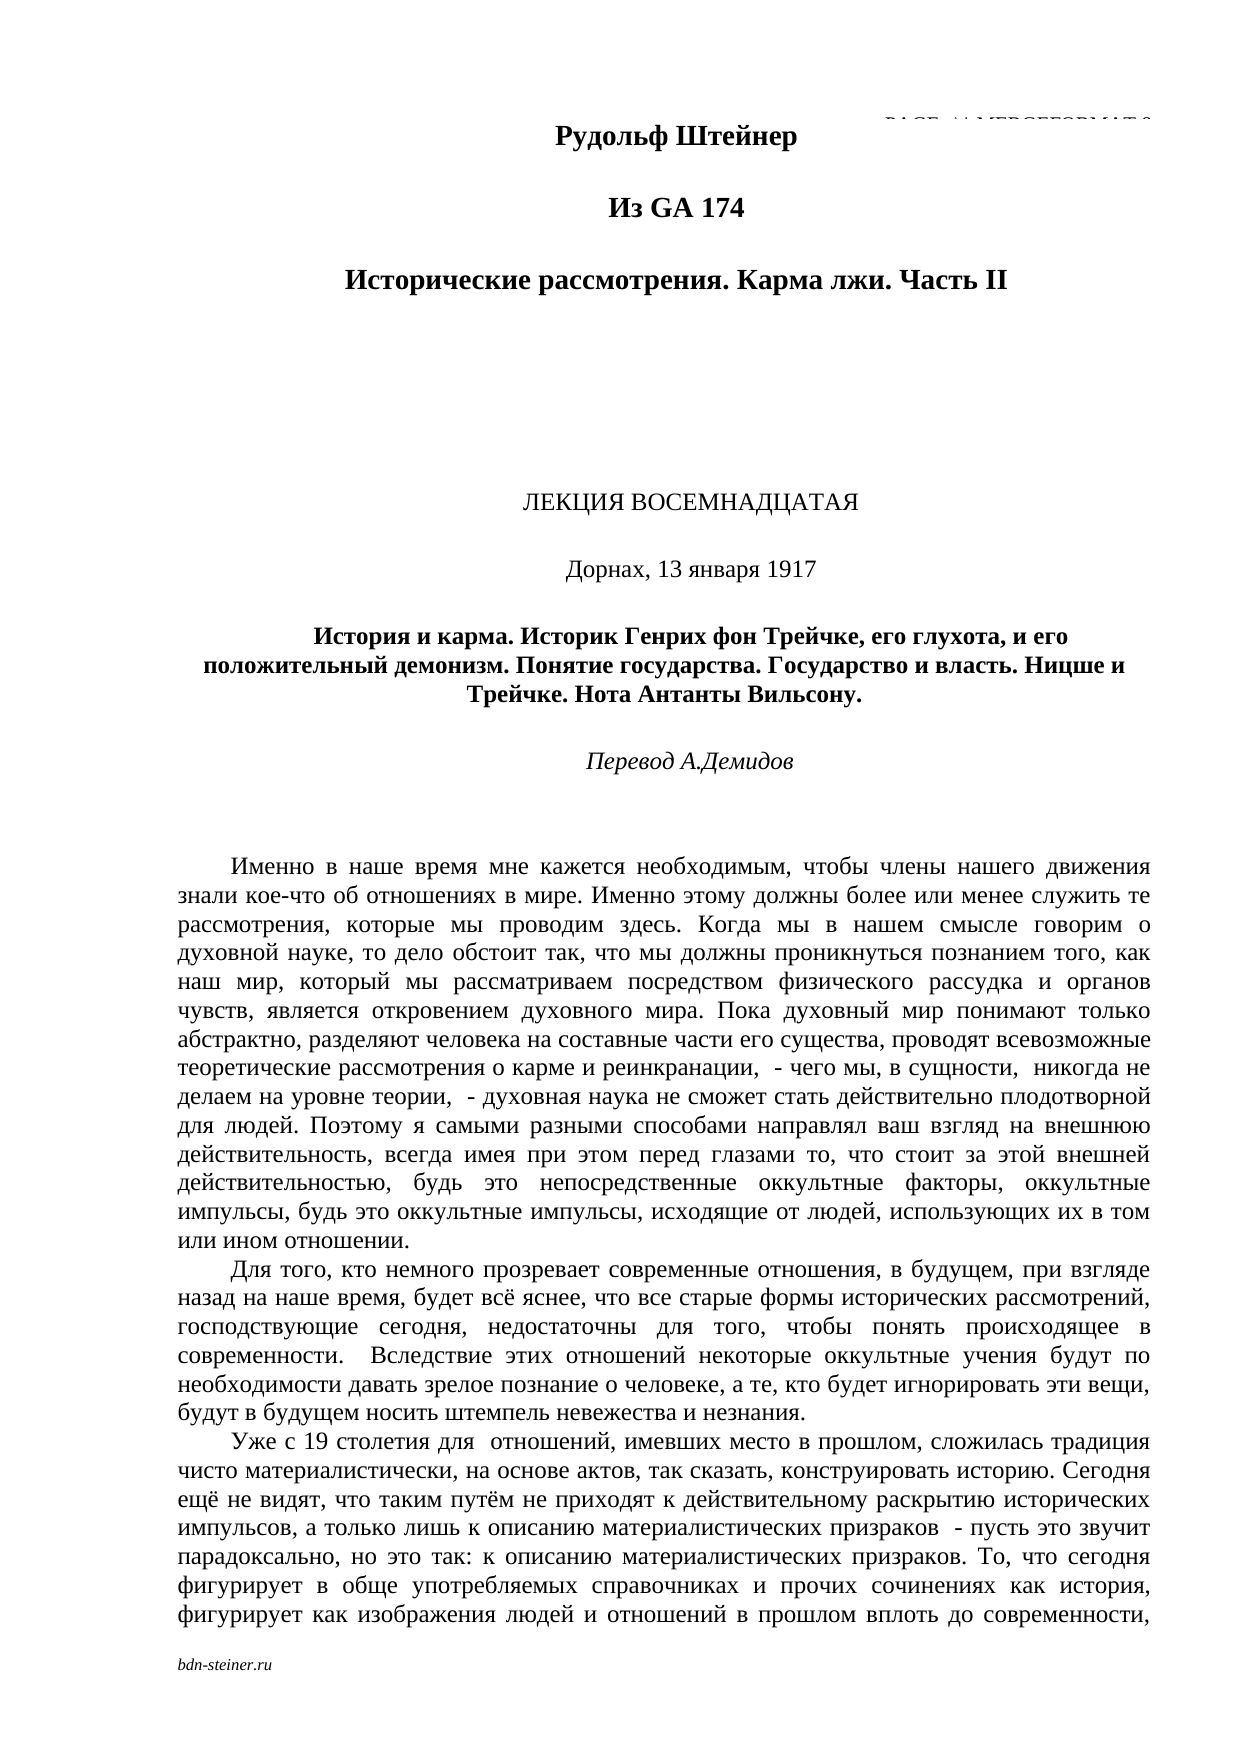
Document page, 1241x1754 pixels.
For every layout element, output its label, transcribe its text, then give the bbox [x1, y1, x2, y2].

text Дорнах, 13 января 1917 [177, 554, 1152, 583]
text Для того, кто немного прозревает современные отношения, в будущем, при взгляде назад на наше время, будет всё яснее, что все старые формы исторических рассмотрений, господствующие сегодня, недостаточны для того, чтобы понять происходящее в современности. Вследствие этих отношений некоторые оккультные учения будут по необходимости давать зрелое познание о человеке, а те, кто будет игнорировать эти вещи, будут в будущем носить штемпель невежества и незнания. [177, 1254, 1152, 1426]
text ЛЕКЦИЯ ВОСЕМНАДЦАТАЯ [177, 487, 1152, 516]
text История и карма. Историк Генрих фон Трейчке, его глухота, и его положительный демонизм. Понятие государства. Государство и власть. Ницше и Трейчке. Нота Антанты Вильсону. [177, 621, 1152, 707]
text Перевод А.Демидов [177, 746, 1152, 774]
text Уже с 19 столетия для отношений, имевших место в прошлом, сложилась традиция чисто материалистически, на основе актов, так сказать, конструировать историю. Сегодня ещё не видят, что таким путём не приходят к действительному раскрытию исторических импульсов, а только лишь к описанию материалистических призраков - пусть это звучит парадоксально, но это так: к описанию материалистических призраков. То, что сегодня фигурирует в обще употребляемых справочниках и прочих сочинениях как история, фигурирует как изображения людей и отношений в прошлом вплоть до современности, является - при реалистичном рассмотрении, - призраком без действительной жизни. Оно и может быть только призраком по той причине, поскольку в основе всей действительности лежат оккультные импульсы, и если их игнорируют, получают всего лишь призрак. Поэтому отображение истории до сегодняшнего дня носило призрачный характер, но оно в некотором отношении наполняло души людей; оно в некотором отношении действовало. Трагедия нынешнего времени во многих отношениях представляет собой изживание кармы на фоне таких неправдивых, призрачных представлений, которые постепенно усваивались людьми. В рамках нашего движения мировой ход не может быть расколот на две разобщённые половины, а именно это охотно делают некоторые в нашем движении. С одной стороны они сибаритствуют в так называемых сверхчувственных представлениях, которые остаются более или менее на уровне абстрактных понятий, а с другой стороны на долгое время застревают в обычных воззрениях, которые они развивают о внешней действительности с помощью вульгарного рассудка, целиком и полностью опьянённого материализмом. Обе эти вещи - внешняя физическая действительность и духовное бытие должны быть связаны, то есть надо видеть, что на место прежнего рассмотрения истории, должно вступить то, что я назвал симптоматической историей, благодаря которой будут изучать то, что историческое становление проявляется в некоторых феноменах сильнее, чем в других. [177, 1426, 1152, 1627]
text Из GA 174 [177, 190, 1152, 223]
text Именно в наше время мне кажется необходимым, чтобы члены нашего движения знали кое-что об отношениях в мире. Именно этому должны более или менее служить те рассмотрения, которые мы проводим здесь. Когда мы в нашем смысле говорим о духовной науке, то дело обстоит так, что мы должны проникнуться познанием того, как наш мир, который мы рассматриваем посредством физического рассудка и органов чувств, является откровением духовного мира. Пока духовный мир понимают только абстрактно, разделяют человека на составные части его существа, проводят всевозможные теоретические рассмотрения о карме и реинкранации, - чего мы, в сущности, никогда не делаем на уровне теории, - духовная наука не сможет стать действительно плодотворной для людей. Поэтому я самыми разными способами направлял ваш взгляд на внешнюю действительность, всегда имея при этом перед глазами то, что стоит за этой внешней действительностью, будь это непосредственные оккультные факторы, оккультные импульсы, будь это оккультные импульсы, исходящие от людей, использующих их в том или ином отношении. [177, 851, 1152, 1254]
text Исторические рассмотрения. Карма лжи. Часть II [177, 262, 1152, 295]
text Рудольф Штейнер [177, 118, 1152, 152]
